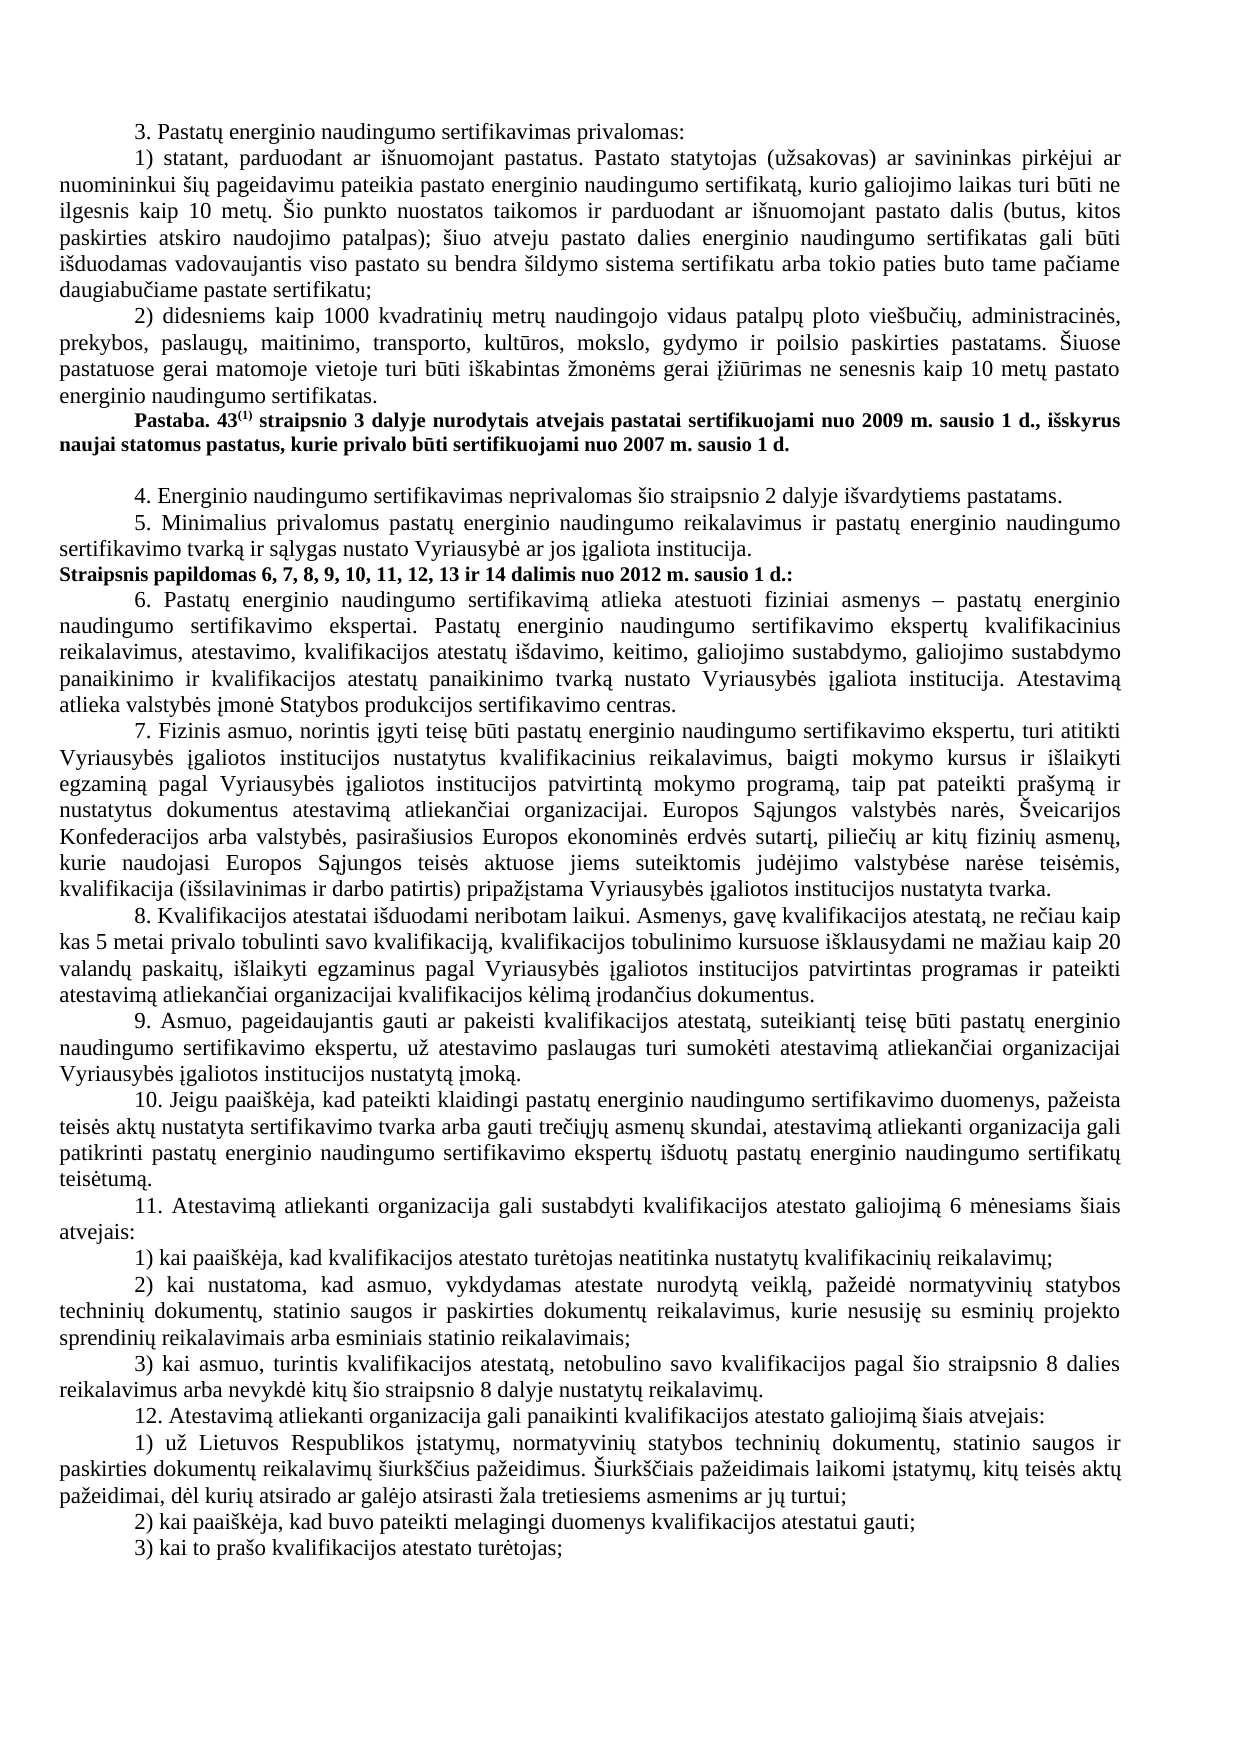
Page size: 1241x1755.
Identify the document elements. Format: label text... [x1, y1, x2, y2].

text 5. Minimalius privalomus pastatų energinio naudingumo reikalavimus ir pastatų energinio naudingumo sertifikavimo tvarką ir sąlygas nustato Vyriausybė ar jos įgaliota institucija. [59, 509, 1122, 562]
text 1) už Lietuvos Respublikos įstatymų, normatyvinių statybos techninių dokumentų, statinio saugos ir paskirties dokumentų reikalavimų šiurkščius pažeidimus. Šiurkščiais pažeidimais laikomi įstatymų, kitų teisės aktų pažeidimai, dėl kurių atsirado ar galėjo atsirasti žala tretiesiems asmenims ar jų turtui; [59, 1429, 1122, 1508]
text 10. Jeigu paaiškėja, kad pateikti klaidingi pastatų energinio naudingumo sertifikavimo duomenys, pažeista teisės aktų nustatyta sertifikavimo tvarka arba gauti trečiųjų asmenų skundai, atestavimą atliekanti organizacija gali patikrinti pastatų energinio naudingumo sertifikavimo ekspertų išduotų pastatų energinio naudingumo sertifikatų teisėtumą. [59, 1086, 1122, 1192]
text 11. Atestavimą atliekanti organizacija gali sustabdyti kvalifikacijos atestato galiojimą 6 mėnesiams šiais atvejais: [59, 1192, 1122, 1244]
text Pastaba. 43(1) straipsnio 3 dalyje nurodytais atvejais pastatai sertifikuojami nuo 2009 m. sausio 1 d., išskyrus naujai statomus pastatus, kurie privalo būti sertifikuojami nuo 2007 m. sausio 1 d. [59, 408, 1122, 456]
text 4. Energinio naudingumo sertifikavimas neprivalomas šio straipsnio 2 dalyje išvardytiems pastatams. [59, 482, 1122, 509]
text 2) kai nustatoma, kad asmuo, vykdydamas atestate nurodytą veiklą, pažeidė normatyvinių statybos techninių dokumentų, statinio saugos ir paskirties dokumentų reikalavimus, kurie nesusiję su esminių projekto sprendinių reikalavimais arba esminiais statinio reikalavimais; [59, 1271, 1122, 1350]
text 2) kai paaiškėja, kad buvo pateikti melagingi duomenys kvalifikacijos atestatui gauti; [59, 1508, 1122, 1534]
text 3. Pastatų energinio naudingumo sertifikavimas privalomas: [59, 118, 1122, 144]
text 1) kai paaiškėja, kad kvalifikacijos atestato turėtojas neatitinka nustatytų kvalifikacinių reikalavimų; [59, 1244, 1122, 1271]
text Straipsnis papildomas 6, 7, 8, 9, 10, 11, 12, 13 ir 14 dalimis nuo 2012 m. sausio 1 d.: [59, 562, 1122, 586]
text 8. Kvalifikacijos atestatai išduodami neribotam laikui. Asmenys, gavę kvalifikacijos atestatą, ne rečiau kaip kas 5 metai privalo tobulinti savo kvalifikaciją, kvalifikacijos tobulinimo kursuose išklausydami ne mažiau kaip 20 valandų paskaitų, išlaikyti egzaminus pagal Vyriausybės įgaliotos institucijos patvirtintas programas ir pateikti atestavimą atliekančiai organizacijai kvalifikacijos kėlimą įrodančius dokumentus. [59, 902, 1122, 1007]
text 1) statant, parduodant ar išnuomojant pastatus. Pastato statytojas (užsakovas) ar savininkas pirkėjui ar nuomininkui šių pageidavimu pateikia pastato energinio naudingumo sertifikatą, kurio galiojimo laikas turi būti ne ilgesnis kaip 10 metų. Šio punkto nuostatos taikomos ir parduodant ar išnuomojant pastato dalis (butus, kitos paskirties atskiro naudojimo patalpas); šiuo atveju pastato dalies energinio naudingumo sertifikatas gali būti išduodamas vadovaujantis viso pastato su bendra šildymo sistema sertifikatu arba tokio paties buto tame pačiame daugiabučiame pastate sertifikatu; [59, 144, 1122, 303]
text 3) kai to prašo kvalifikacijos atestato turėtojas; [59, 1534, 1122, 1561]
text 12. Atestavimą atliekanti organizacija gali panaikinti kvalifikacijos atestato galiojimą šiais atvejais: [59, 1403, 1122, 1429]
text 6. Pastatų energinio naudingumo sertifikavimą atlieka atestuoti fiziniai asmenys – pastatų energinio naudingumo sertifikavimo ekspertai. Pastatų energinio naudingumo sertifikavimo ekspertų kvalifikacinius reikalavimus, atestavimo, kvalifikacijos atestatų išdavimo, keitimo, galiojimo sustabdymo, galiojimo sustabdymo panaikinimo ir kvalifikacijos atestatų panaikinimo tvarką nustato Vyriausybės įgaliota institucija. Atestavimą atlieka valstybės įmonė Statybos produkcijos sertifikavimo centras. [59, 586, 1122, 717]
text 7. Fizinis asmuo, norintis įgyti teisę būti pastatų energinio naudingumo sertifikavimo ekspertu, turi atitikti Vyriausybės įgaliotos institucijos nustatytus kvalifikacinius reikalavimus, baigti mokymo kursus ir išlaikyti egzaminą pagal Vyriausybės įgaliotos institucijos patvirtintą mokymo programą, taip pat pateikti prašymą ir nustatytus dokumentus atestavimą atliekančiai organizacijai. Europos Sąjungos valstybės narės, Šveicarijos Konfederacijos arba valstybės, pasirašiusios Europos ekonominės erdvės sutartį, piliečių ar kitų fizinių asmenų, kurie naudojasi Europos Sąjungos teisės aktuose jiems suteiktomis judėjimo valstybėse narėse teisėmis, kvalifikacija (išsilavinimas ir darbo patirtis) pripažįstama Vyriausybės įgaliotos institucijos nustatyta tvarka. [59, 717, 1122, 902]
text 2) didesniems kaip 1000 kvadratinių metrų naudingojo vidaus patalpų ploto viešbučių, administracinės, prekybos, paslaugų, maitinimo, transporto, kultūros, mokslo, gydymo ir poilsio paskirties pastatams. Šiuose pastatuose gerai matomoje vietoje turi būti iškabintas žmonėms gerai įžiūrimas ne senesnis kaip 10 metų pastato energinio naudingumo sertifikatas. [59, 303, 1122, 408]
text 3) kai asmuo, turintis kvalifikacijos atestatą, netobulino savo kvalifikacijos pagal šio straipsnio 8 dalies reikalavimus arba nevykdė kitų šio straipsnio 8 dalyje nustatytų reikalavimų. [59, 1350, 1122, 1403]
text 9. Asmuo, pageidaujantis gauti ar pakeisti kvalifikacijos atestatą, suteikiantį teisę būti pastatų energinio naudingumo sertifikavimo ekspertu, už atestavimo paslaugas turi sumokėti atestavimą atliekančiai organizacijai Vyriausybės įgaliotos institucijos nustatytą įmoką. [59, 1007, 1122, 1086]
